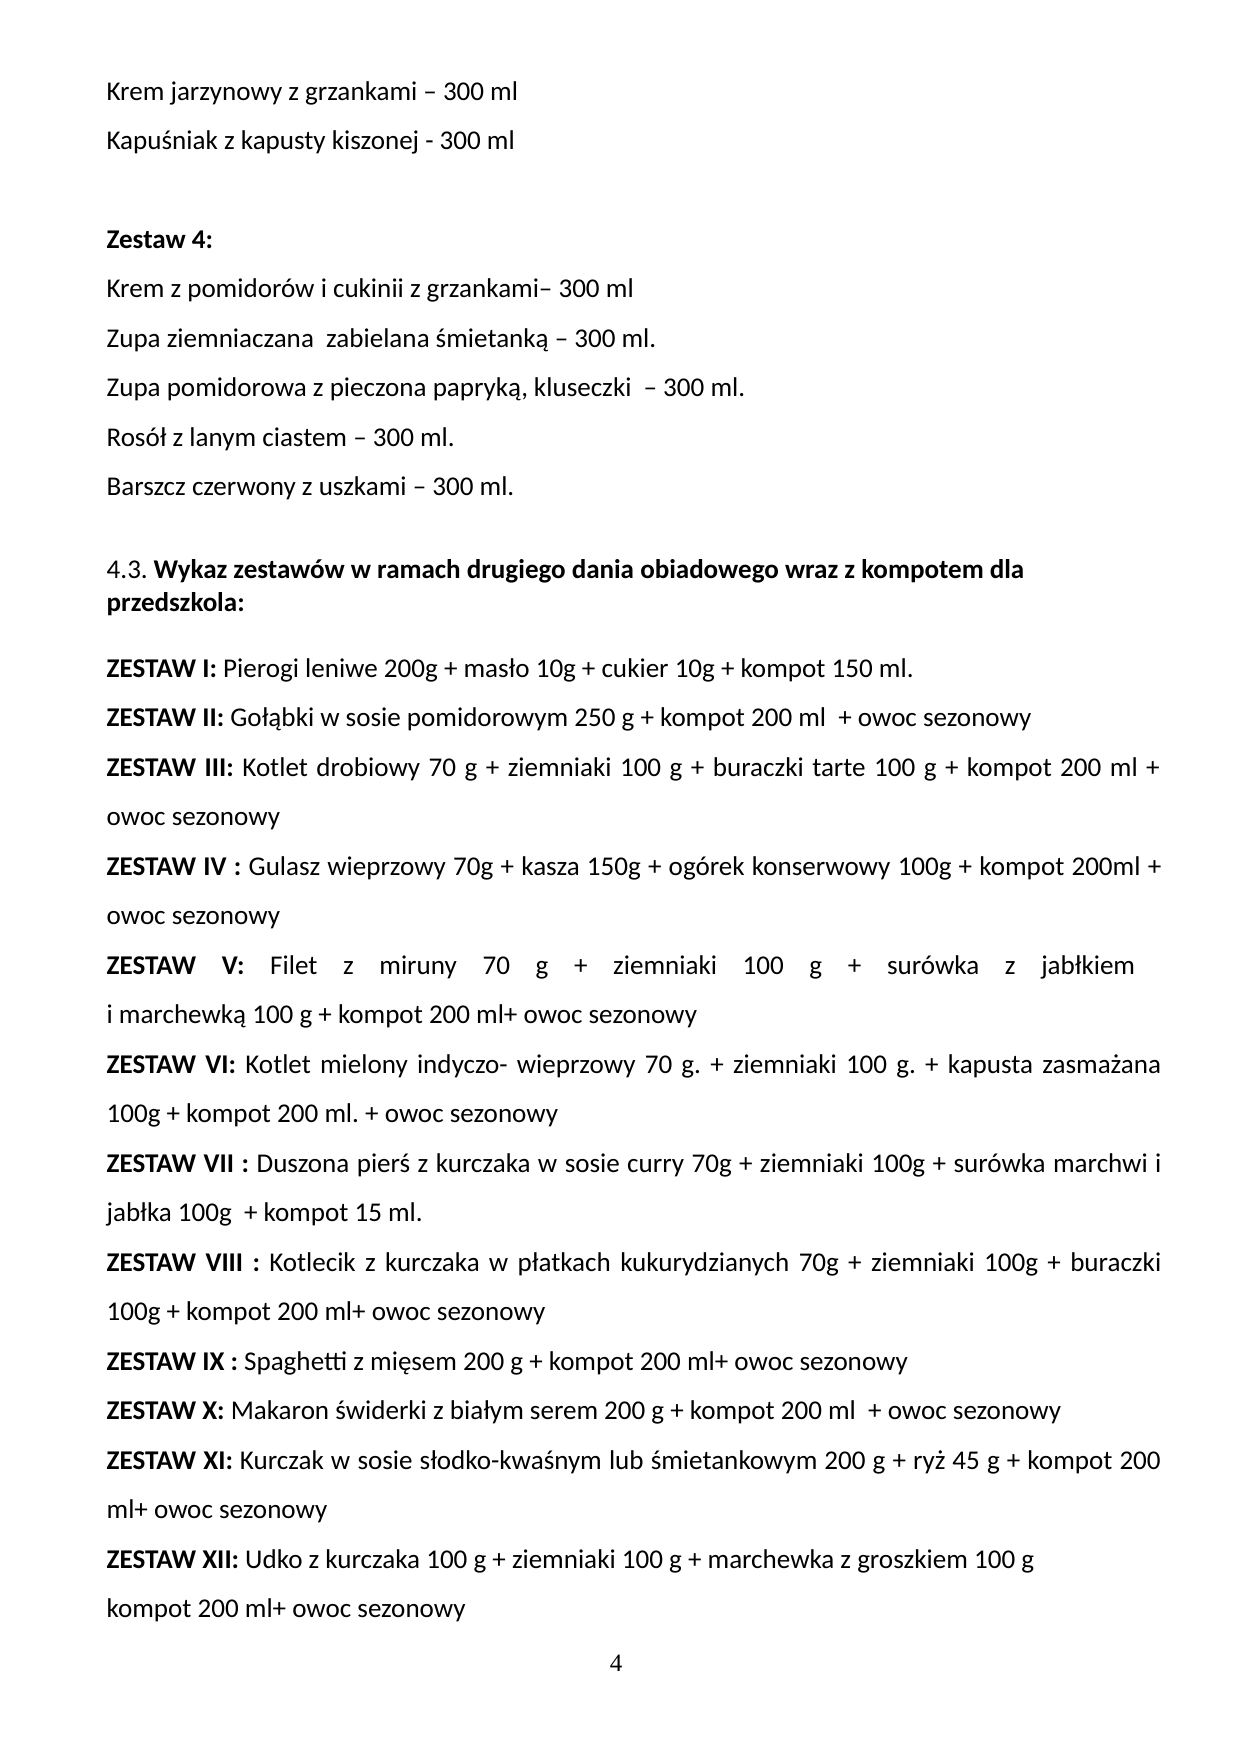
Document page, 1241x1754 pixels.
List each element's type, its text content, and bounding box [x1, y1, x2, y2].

text Rosół z lanym ciastem – 300 ml. [106, 420, 1162, 453]
text ZESTAW IX : Spaghetti z mięsem 200 g + kompot 200 ml+ owoc sezonowy [106, 1344, 1162, 1377]
text Zupa ziemniaczana zabielana śmietanką – 300 ml. [106, 321, 1162, 354]
text ZESTAW I: Pierogi leniwe 200g + masło 10g + cukier 10g + kompot 150 ml. [106, 651, 1162, 684]
text ZESTAW VI: Kotlet mielony indyczo- wieprzowy 70 g. + ziemniaki 100 g. + kapusta zasmażana 100g + kompot 200 ml. + owoc sezonowy [106, 1047, 1162, 1129]
text Zestaw 4: [106, 222, 1162, 255]
text ZESTAW V: Filet z miruny 70 g + ziemniaki 100 g + surówka z jabłkiem i marchewką 100 g + kompot 200 ml+ owoc sezonowy [106, 948, 1162, 1031]
text Barszcz czerwony z uszkami – 300 ml. [106, 469, 1162, 503]
text ZESTAW VIII : Kotlecik z kurczaka w płatkach kukurydzianych 70g + ziemniaki 100g + buraczki 100g + kompot 200 ml+ owoc sezonowy [106, 1245, 1162, 1327]
text ZESTAW XII: Udko z kurczaka 100 g + ziemniaki 100 g + marchewka z groszkiem 100 g [106, 1542, 1162, 1575]
text kompot 200 ml+ owoc sezonowy [106, 1591, 1162, 1624]
text ZESTAW II: Gołąbki w sosie pomidorowym 250 g + kompot 200 ml + owoc sezonowy [106, 701, 1162, 734]
text ZESTAW III: Kotlet drobiowy 70 g + ziemniaki 100 g + buraczki tarte 100 g + kompot 200 ml + owoc sezonowy [106, 750, 1162, 833]
text ZESTAW XI: Kurczak w sosie słodko-kwaśnym lub śmietankowym 200 g + ryż 45 g + kompot 200 ml+ owoc sezonowy [106, 1443, 1162, 1525]
text ZESTAW X: Makaron świderki z białym serem 200 g + kompot 200 ml + owoc sezonowy [106, 1393, 1162, 1426]
text Krem z pomidorów i cukinii z grzankami– 300 ml [106, 272, 1162, 305]
text Zupa pomidorowa z pieczona papryką, kluseczki – 300 ml. [106, 371, 1162, 404]
text Krem jarzynowy z grzankami – 300 ml [106, 74, 1162, 107]
text ZESTAW VII : Duszona pierś z kurczaka w sosie curry 70g + ziemniaki 100g + surówka marchwi i jabłka 100g + kompot 15 ml. [106, 1146, 1162, 1228]
text Kapuśniak z kapusty kiszonej - 300 ml [106, 123, 1162, 156]
text 4.3. Wykaz zestawów w ramach drugiego dania obiadowego wraz z kompotem dla przedszkola: [106, 552, 1162, 618]
text ZESTAW IV : Gulasz wieprzowy 70g + kasza 150g + ogórek konserwowy 100g + kompot 200ml + owoc sezonowy [106, 849, 1162, 932]
